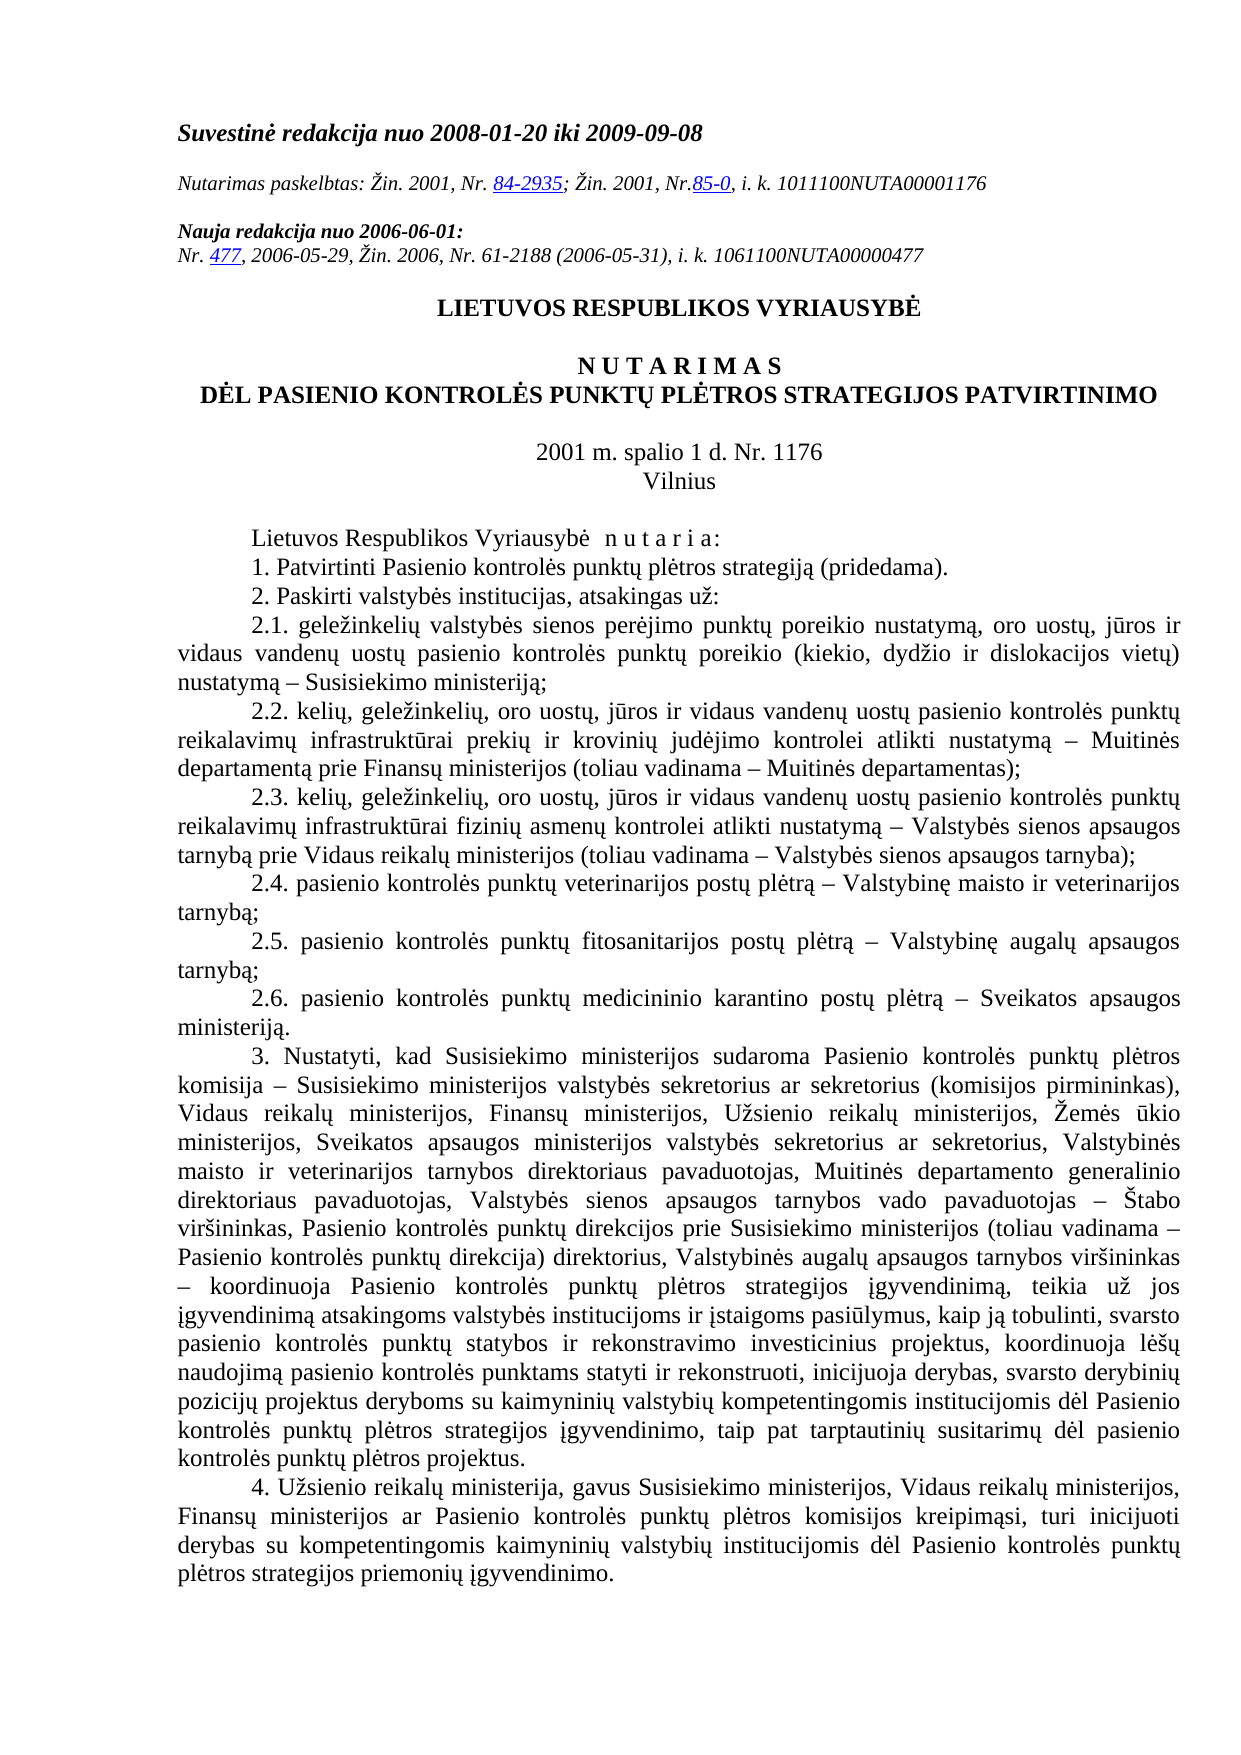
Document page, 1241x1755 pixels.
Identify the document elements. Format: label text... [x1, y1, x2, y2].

text 2.3. kelių, geležinkelių, oro uostų, jūros ir vidaus vandenų uostų pasienio kontrolės punktų reikalavimų infrastruktūrai fizinių asmenų kontrolei atlikti nustatymą – Valstybės sienos apsaugos tarnybą prie Vidaus reikalų ministerijos (toliau vadinama – Valstybės sienos apsaugos tarnyba); [177, 782, 1181, 868]
text 3. Nustatyti, kad Susisiekimo ministerijos sudaroma Pasienio kontrolės punktų plėtros komisija – Susisiekimo ministerijos valstybės sekretorius ar sekretorius (komisijos pirmininkas), Vidaus reikalų ministerijos, Finansų ministerijos, Užsienio reikalų ministerijos, Žemės ūkio ministerijos, Sveikatos apsaugos ministerijos valstybės sekretorius ar sekretorius, Valstybinės maisto ir veterinarijos tarnybos direktoriaus pavaduotojas, Muitinės departamento generalinio direktoriaus pavaduotojas, Valstybės sienos apsaugos tarnybos vado pavaduotojas – Štabo viršininkas, Pasienio kontrolės punktų direkcijos prie Susisiekimo ministerijos (toliau vadinama – Pasienio kontrolės punktų direkcija) direktorius, Valstybinės augalų apsaugos tarnybos viršininkas – koordinuoja Pasienio kontrolės punktų plėtros strategijos įgyvendinimą, teikia už jos įgyvendinimą atsakingoms valstybės institucijoms ir įstaigoms pasiūlymus, kaip ją tobulinti, svarsto pasienio kontrolės punktų statybos ir rekonstravimo investicinius projektus, koordinuoja lėšų naudojimą pasienio kontrolės punktams statyti ir rekonstruoti, inicijuoja derybas, svarsto derybinių pozicijų projektus deryboms su kaimyninių valstybių kompetentingomis institucijomis dėl Pasienio kontrolės punktų plėtros strategijos įgyvendinimo, taip pat tarptautinių susitarimų dėl pasienio kontrolės punktų plėtros projektus. [177, 1041, 1181, 1472]
text Vilnius [177, 466, 1181, 495]
text LIETUVOS RESPUBLIKOS VYRIAUSYBĖ [177, 293, 1181, 322]
text 2.2. kelių, geležinkelių, oro uostų, jūros ir vidaus vandenų uostų pasienio kontrolės punktų reikalavimų infrastruktūrai prekių ir krovinių judėjimo kontrolei atlikti nustatymą – Muitinės departamentą prie Finansų ministerijos (toliau vadinama – Muitinės departamentas); [177, 696, 1181, 782]
text 2. Paskirti valstybės institucijas, atsakingas už: [177, 581, 1181, 610]
text Lietuvos Respublikos Vyriausybė nutaria: [177, 523, 1181, 552]
text DĖL PASIENIO KONTROLĖS PUNKTŲ PLĖTROS STRATEGIJOS PATVIRTINIMO [177, 380, 1181, 408]
text 2.4. pasienio kontrolės punktų veterinarijos postų plėtrą – Valstybinę maisto ir veterinarijos tarnybą; [177, 868, 1181, 926]
text 4. Užsienio reikalų ministerija, gavus Susisiekimo ministerijos, Vidaus reikalų ministerijos, Finansų ministerijos ar Pasienio kontrolės punktų plėtros komisijos kreipimąsi, turi inicijuoti derybas su kompetentingomis kaimyninių valstybių institucijomis dėl Pasienio kontrolės punktų plėtros strategijos priemonių įgyvendinimo. [177, 1472, 1181, 1587]
text 2.6. pasienio kontrolės punktų medicininio karantino postų plėtrą – Sveikatos apsaugos ministeriją. [177, 983, 1181, 1041]
text Nr. 477, 2006-05-29, Žin. 2006, Nr. 61-2188 (2006-05-31), i. k. 1061100NUTA00000477 [177, 243, 1181, 267]
text 2.5. pasienio kontrolės punktų fitosanitarijos postų plėtrą – Valstybinę augalų apsaugos tarnybą; [177, 926, 1181, 983]
text Nutarimas paskelbtas: Žin. 2001, Nr. 84-2935; Žin. 2001, Nr.85-0, i. k. 1011100NUTA00001176 [177, 171, 1181, 195]
text Nauja redakcija nuo 2006-06-01: [177, 219, 1181, 243]
text 2001 m. spalio 1 d. Nr. 1176 [177, 437, 1181, 466]
text 1. Patvirtinti Pasienio kontrolės punktų plėtros strategiją (pridedama). [177, 552, 1181, 581]
text Suvestinė redakcija nuo 2008-01-20 iki 2009-09-08 [177, 118, 1181, 147]
text 2.1. geležinkelių valstybės sienos perėjimo punktų poreikio nustatymą, oro uostų, jūros ir vidaus vandenų uostų pasienio kontrolės punktų poreikio (kiekio, dydžio ir dislokacijos vietų) nustatymą – Susisiekimo ministeriją; [177, 610, 1181, 696]
text NUTARIMAS [177, 351, 1181, 380]
